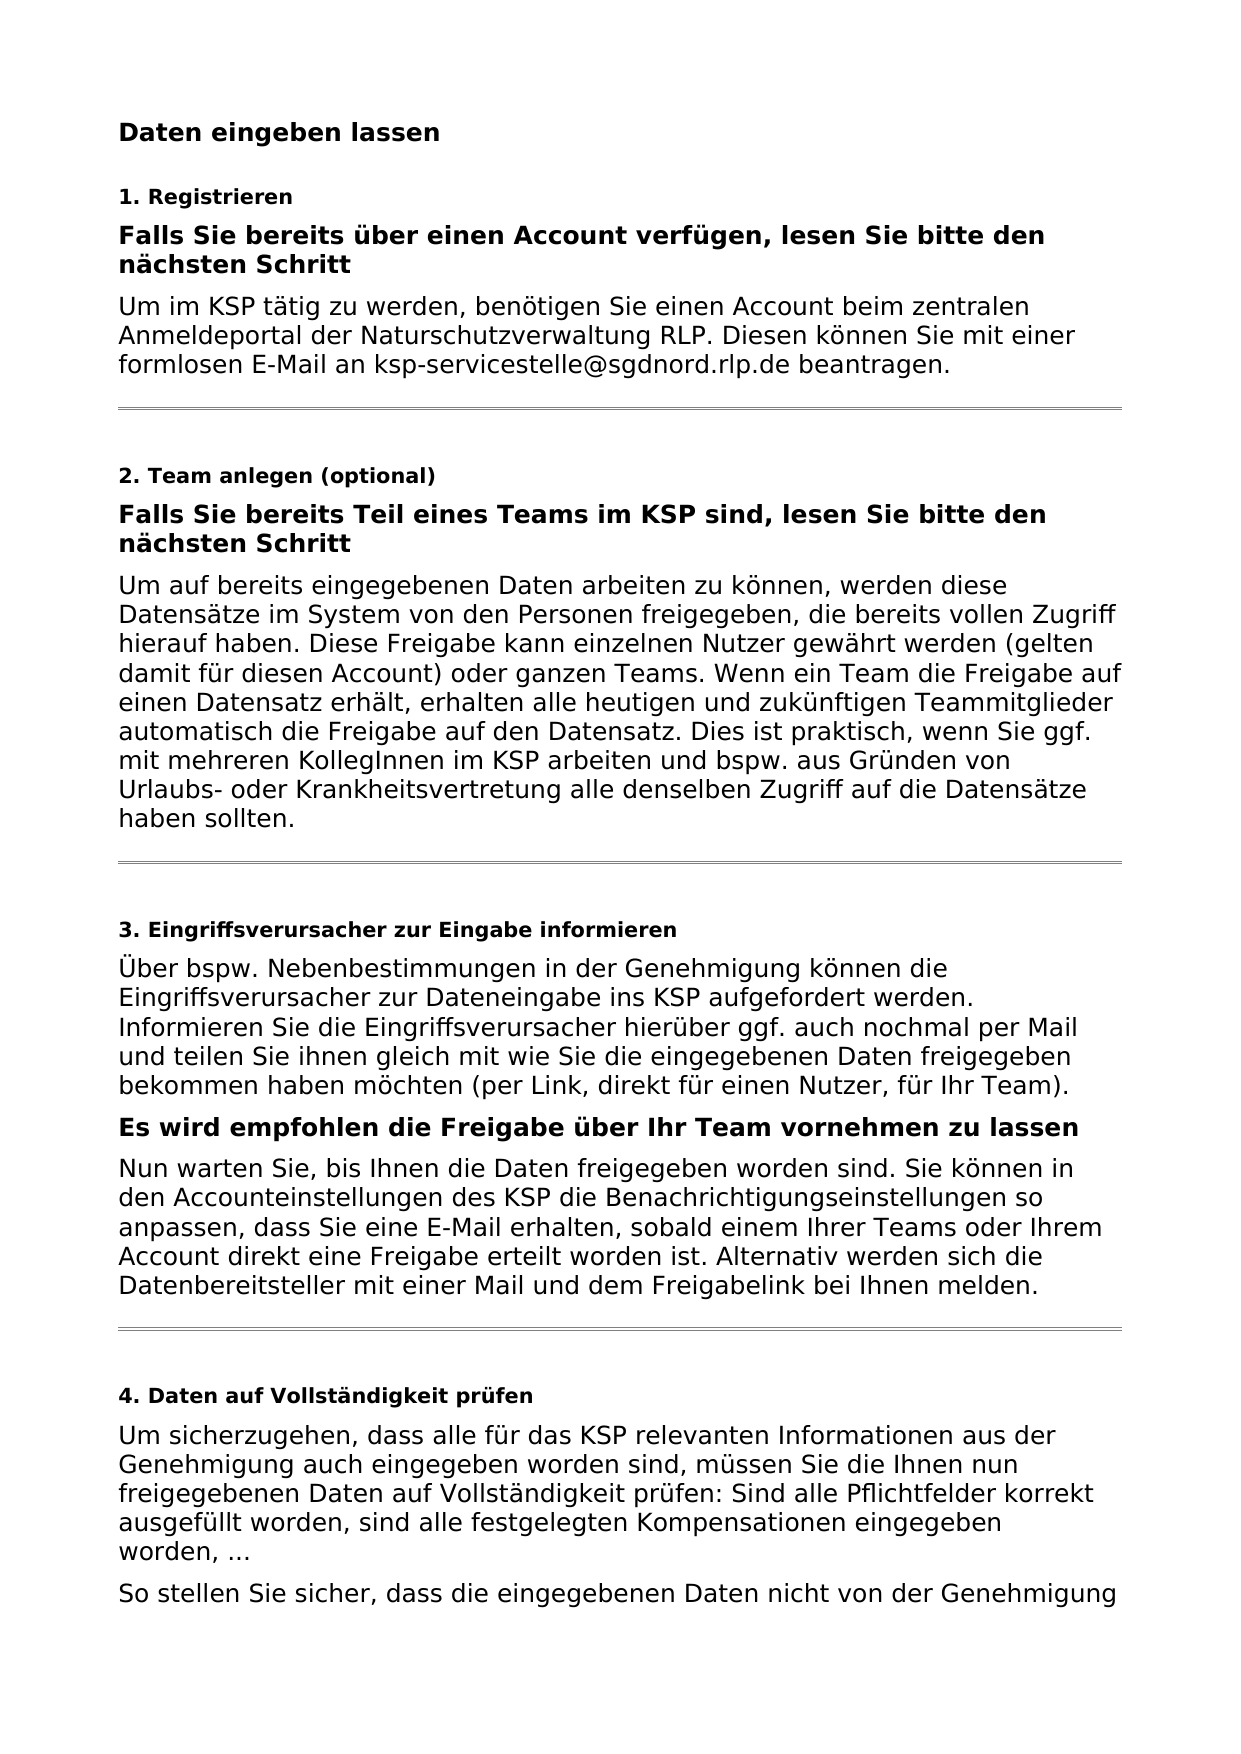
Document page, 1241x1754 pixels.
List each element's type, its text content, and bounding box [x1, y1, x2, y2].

subtitle 1. Registrieren [118, 185, 1122, 209]
text Es wird empfohlen die Freigabe über Ihr Team vornehmen zu lassen [118, 1113, 1122, 1142]
text Nun warten Sie, bis Ihnen die Daten freigegeben worden sind. Sie können in den Accounteinstellungen des KSP die Benachrichtigungseinstellungen so anpassen, dass Sie eine E-Mail erhalten, sobald einem Ihrer Teams oder Ihrem Account direkt eine Freigabe erteilt worden ist. Alternativ werden sich die Datenbereitsteller mit einer Mail und dem Freigabelink bei Ihnen melden. [118, 1154, 1122, 1300]
subtitle 4. Daten auf Vollständigkeit prüfen [118, 1384, 1122, 1408]
text Um auf bereits eingegebenen Daten arbeiten zu können, werden diese Datensätze im System von den Personen freigegeben, die bereits vollen Zugriff hierauf haben. Diese Freigabe kann einzelnen Nutzer gewährt werden (gelten damit für diesen Account) oder ganzen Teams. Wenn ein Team die Freigabe auf einen Datensatz erhält, erhalten alle heutigen und zukünftigen Teammitglieder automatisch die Freigabe auf den Datensatz. Dies ist praktisch, wenn Sie ggf. mit mehreren KollegInnen im KSP arbeiten und bspw. aus Gründen von Urlaubs- oder Krankheitsvertretung alle denselben Zugriff auf die Datensätze haben sollten. [118, 571, 1122, 834]
text Um sicherzugehen, dass alle für das KSP relevanten Informationen aus der Genehmigung auch eingegeben worden sind, müssen Sie die Ihnen nun freigegebenen Daten auf Vollständigkeit prüfen: Sind alle Pflichtfelder korrekt ausgefüllt worden, sind alle festgelegten Kompensationen eingegeben worden, ... [118, 1421, 1122, 1567]
text Um im KSP tätig zu werden, benötigen Sie einen Account beim zentralen Anmeldeportal der Naturschutzverwaltung RLP. Diesen können Sie mit einer formlosen E-Mail an ksp-servicestelle@sgdnord.rlp.de beantragen. [118, 292, 1122, 380]
subtitle 2. Team anlegen (optional) [118, 464, 1122, 488]
subtitle 3. Eingriffsverursacher zur Eingabe informieren [118, 918, 1122, 942]
subtitle Daten eingeben lassen [118, 118, 1122, 147]
text Über bspw. Nebenbestimmungen in der Genehmigung können die Eingriffsverursacher zur Dateneingabe ins KSP aufgefordert werden. Informieren Sie die Eingriffsverursacher hierüber ggf. auch nochmal per Mail und teilen Sie ihnen gleich mit wie Sie die eingegebenen Daten freigegeben bekommen haben möchten (per Link, direkt für einen Nutzer, für Ihr Team). [118, 954, 1122, 1100]
text So stellen Sie sicher, dass die eingegebenen Daten nicht von der Genehmigung [118, 1579, 1122, 1608]
text Falls Sie bereits über einen Account verfügen, lesen Sie bitte den nächsten Schritt [118, 222, 1122, 280]
text Falls Sie bereits Teil eines Teams im KSP sind, lesen Sie bitte den nächsten Schritt [118, 501, 1122, 559]
